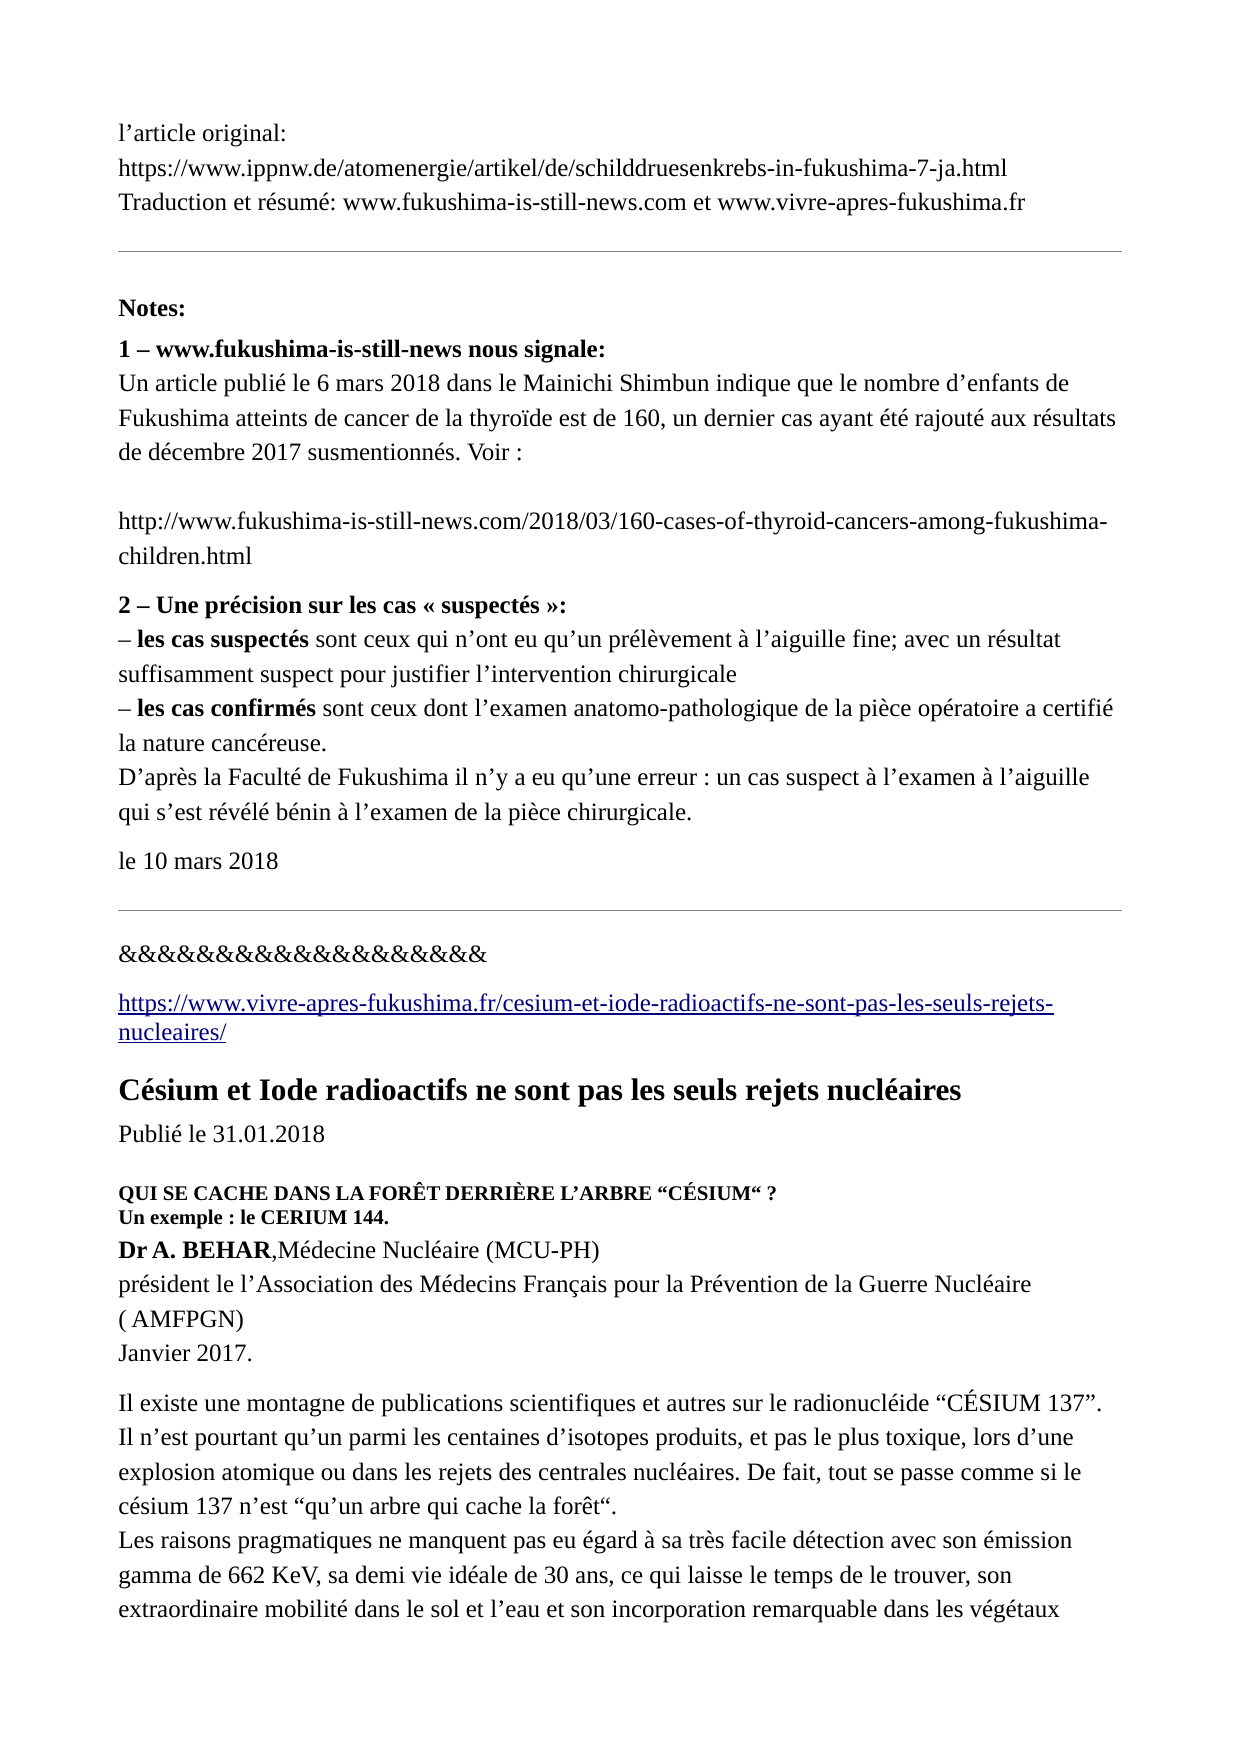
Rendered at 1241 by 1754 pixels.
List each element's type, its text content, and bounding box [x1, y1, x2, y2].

text l’article original: https://www.ippnw.de/atomenergie/artikel/de/schilddruesenkrebs-in-fukushima-7-ja.html Traduction et résumé: www.fukushima-is-still-news.com et www.vivre-apres-fukushima.fr [118, 118, 1122, 216]
text Dr A. BEHAR,Médecine Nucléaire (MCU-PH) président le l’Association des Médecins Français pour la Prévention de la Guerre Nucléaire ( AMFPGN) Janvier 2017. [118, 1235, 1122, 1367]
text 2 – Une précision sur les cas « suspectés »: – les cas suspectés sont ceux qui n’ont eu qu’un prélèvement à l’aiguille fine; avec un résultat suffisamment suspect pour justifier l’intervention chirurgicale – les cas confirmés sont ceux dont l’examen anatomo-pathologique de la pièce opératoire a certifié la nature cancéreuse. D’après la Faculté de Fukushima il n’y a eu qu’une erreur : un cas suspect à l’examen à l’aiguille qui s’est révélé bénin à l’examen de la pièce chirurgicale. [118, 590, 1122, 826]
text https://www.vivre-apres-fukushima.fr/cesium-et-iode-radioactifs-ne-sont-pas-les-seuls-rejets-nucleaires/ [118, 988, 1122, 1046]
text 1 – www.fukushima-is-still-news nous signale: Un article publié le 6 mars 2018 dans le Mainichi Shimbun indique que le nombre d’enfants de Fukushima atteints de cancer de la thyroïde est de 160, un dernier cas ayant été rajouté aux résultats de décembre 2017 susmentionnés. Voir : http://www.fukushima-is-still-news.com/2018/03/160-cases-of-thyroid-cancers-among-fukushima-children.html [118, 334, 1122, 570]
text le 10 mars 2018 [118, 846, 1122, 875]
text &&&&&&&&&&&&&&&&&&& [118, 939, 1122, 968]
text Publié le 31.01.2018 [118, 1119, 1122, 1148]
subtitle Notes: [118, 293, 1122, 322]
subtitle QUI SE CACHE DANS LA FORÊT DERRIÈRE L’ARBRE “CÉSIUM“ ? Un exemple : le CERIUM 144. [118, 1181, 1122, 1229]
subtitle Césium et Iode radioactifs ne sont pas les seuls rejets nucléaires [118, 1071, 1122, 1107]
text Il existe une montagne de publications scientifiques et autres sur le radionucléide “CÉSIUM 137”. Il n’est pourtant qu’un parmi les centaines d’isotopes produits, et pas le plus toxique, lors d’une explosion atomique ou dans les rejets des centrales nucléaires. De fait, tout se passe comme si le césium 137 n’est “qu’un arbre qui cache la forêt“. Les raisons pragmatiques ne manquent pas eu égard à sa très facile détection avec son émission gamma de 662 KeV, sa demi vie idéale de 30 ans, ce qui laisse le temps de le trouver, son extraordinaire mobilité dans le sol et l’eau et son incorporation remarquable dans les végétaux [118, 1388, 1122, 1623]
